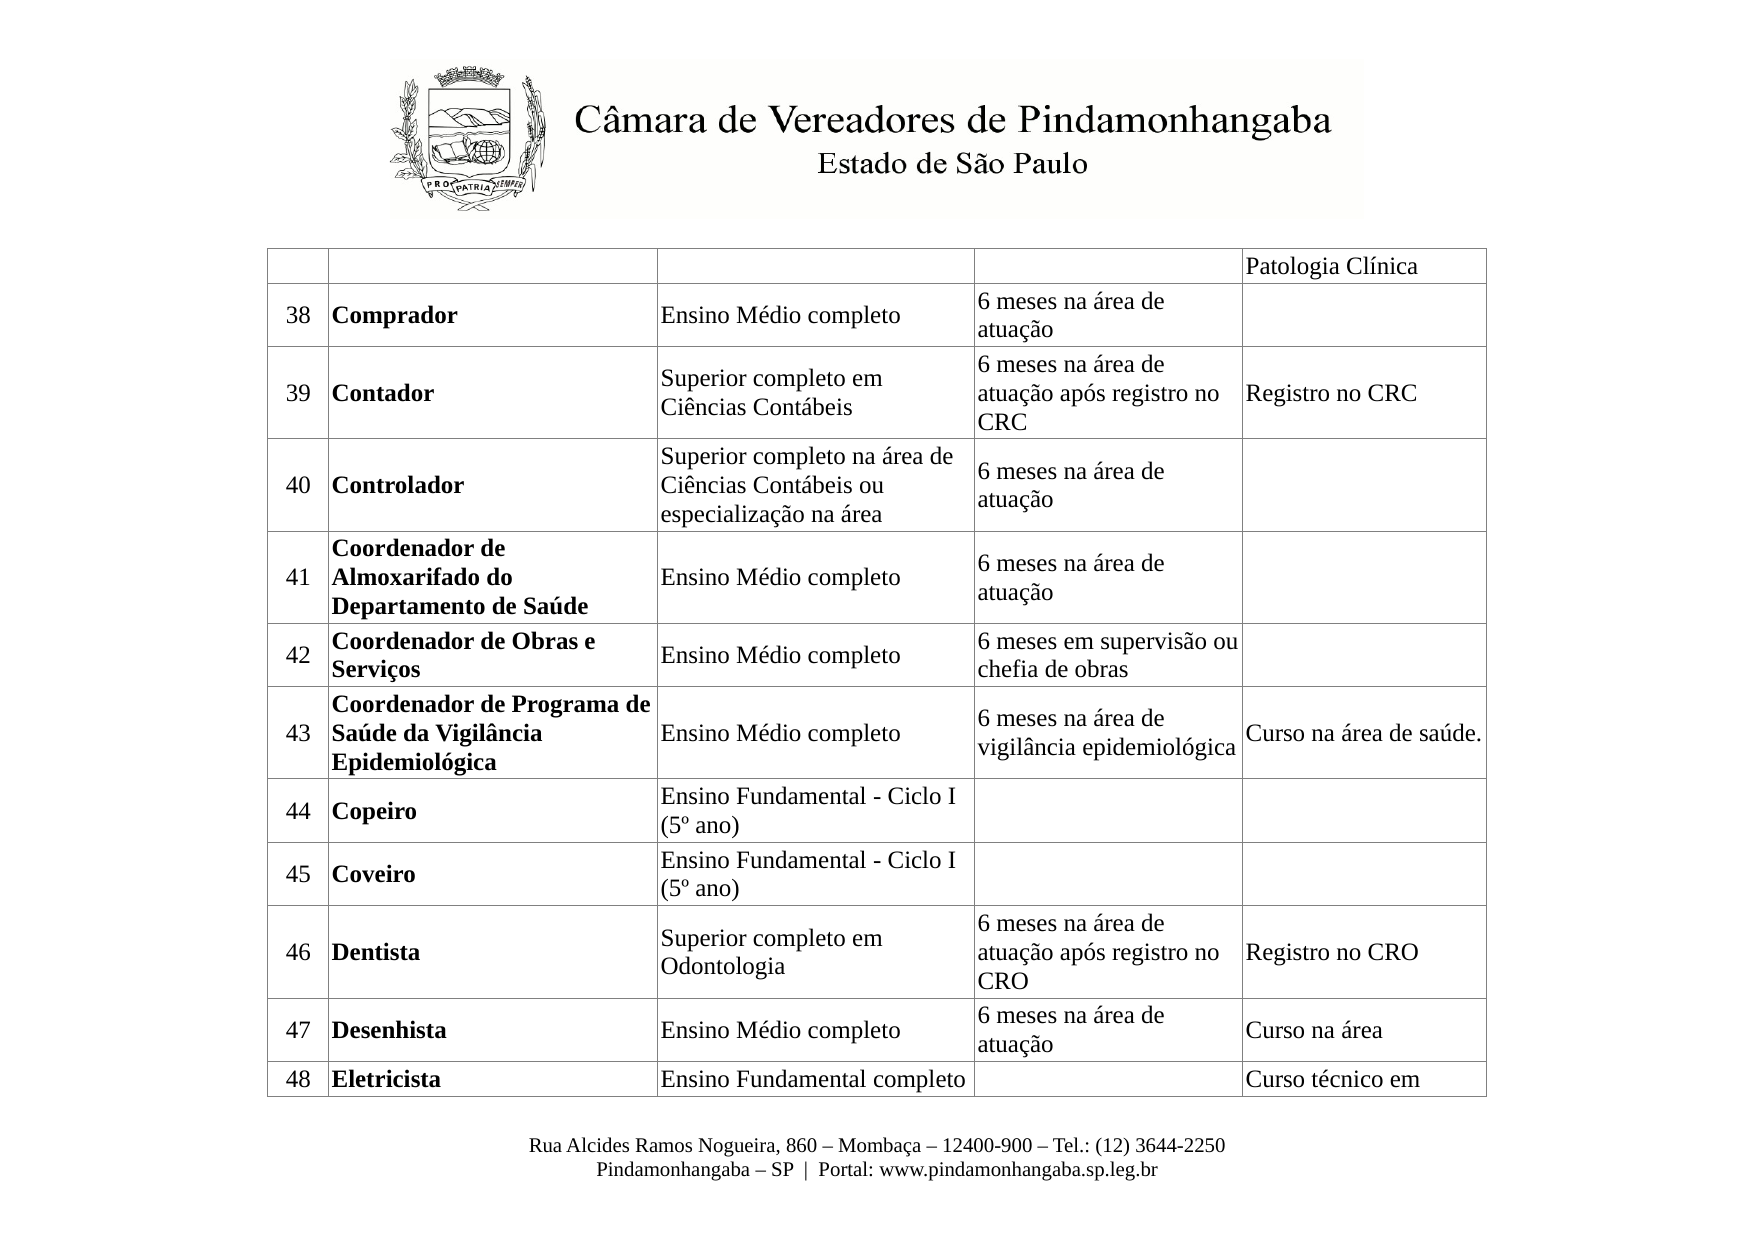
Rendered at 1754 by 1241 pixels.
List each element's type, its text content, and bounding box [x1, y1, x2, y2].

table_cell Superior completo em Ciências Contábeis [658, 347, 974, 438]
table_cell [1243, 843, 1486, 905]
table_cell 47 [268, 999, 328, 1061]
table_cell [1243, 284, 1486, 346]
table_cell 43 [268, 687, 328, 778]
table_cell 41 [268, 532, 328, 623]
table_cell Ensino Fundamental completo [658, 1062, 974, 1096]
table_cell [1243, 624, 1486, 686]
table_cell Coordenador de Obras e Serviços [329, 624, 657, 686]
table_cell Superior completo na área de Ciências Contábeis ou especialização na área [658, 439, 974, 531]
picture [389, 59, 1365, 219]
table_cell Coordenador de Programa de Saúde da Vigilância Epidemiológica [329, 687, 657, 778]
table_cell Curso na área [1243, 999, 1486, 1061]
table_cell [268, 249, 328, 283]
table_cell Copeiro [329, 779, 657, 842]
table_cell Registro no CRC [1243, 347, 1486, 438]
table_cell 6 meses na área de atuação após registro no CRO [975, 906, 1242, 997]
table_cell Controlador [329, 439, 657, 531]
table_cell [975, 843, 1242, 905]
table_cell Ensino Fundamental - Ciclo I (5º ano) [658, 843, 974, 905]
table_cell Eletricista [329, 1062, 657, 1096]
table_cell 6 meses na área de vigilância epidemiológica [975, 687, 1242, 778]
table_cell [329, 249, 657, 283]
table_cell Coveiro [329, 843, 657, 905]
table_cell 6 meses na área de atuação [975, 439, 1242, 531]
table_cell [975, 249, 1242, 283]
table_cell Contador [329, 347, 657, 438]
table_cell 48 [268, 1062, 328, 1096]
table_cell 44 [268, 779, 328, 842]
table_cell 38 [268, 284, 328, 346]
table_cell [1243, 779, 1486, 842]
table_cell Patologia Clínica [1243, 249, 1486, 283]
table_cell 42 [268, 624, 328, 686]
table_cell Curso técnico em [1243, 1062, 1486, 1096]
table_cell [975, 779, 1242, 842]
table_cell Curso na área de saúde. [1243, 687, 1486, 778]
table_cell [658, 249, 974, 283]
table_cell Ensino Médio completo [658, 999, 974, 1061]
table_cell 45 [268, 843, 328, 905]
table_cell [1243, 532, 1486, 623]
table_cell Ensino Fundamental - Ciclo I (5º ano) [658, 779, 974, 842]
table_cell Registro no CRO [1243, 906, 1486, 997]
table_cell Ensino Médio completo [658, 624, 974, 686]
table_cell Dentista [329, 906, 657, 997]
table_cell Ensino Médio completo [658, 687, 974, 778]
table_cell [975, 1062, 1242, 1096]
table_cell 6 meses em supervisão ou chefia de obras [975, 624, 1242, 686]
table_cell 39 [268, 347, 328, 438]
table_cell Ensino Médio completo [658, 284, 974, 346]
table_cell 6 meses na área de atuação após registro no CRC [975, 347, 1242, 438]
table_cell 6 meses na área de atuação [975, 532, 1242, 623]
table_cell Superior completo em Odontologia [658, 906, 974, 997]
table_cell 46 [268, 906, 328, 997]
table_cell 40 [268, 439, 328, 531]
table_cell Coordenador de Almoxarifado do Departamento de Saúde [329, 532, 657, 623]
table_cell Comprador [329, 284, 657, 346]
table_cell [1243, 439, 1486, 531]
table_cell 6 meses na área de atuação [975, 284, 1242, 346]
table_cell Desenhista [329, 999, 657, 1061]
table_cell 6 meses na área de atuação [975, 999, 1242, 1061]
table_cell Ensino Médio completo [658, 532, 974, 623]
